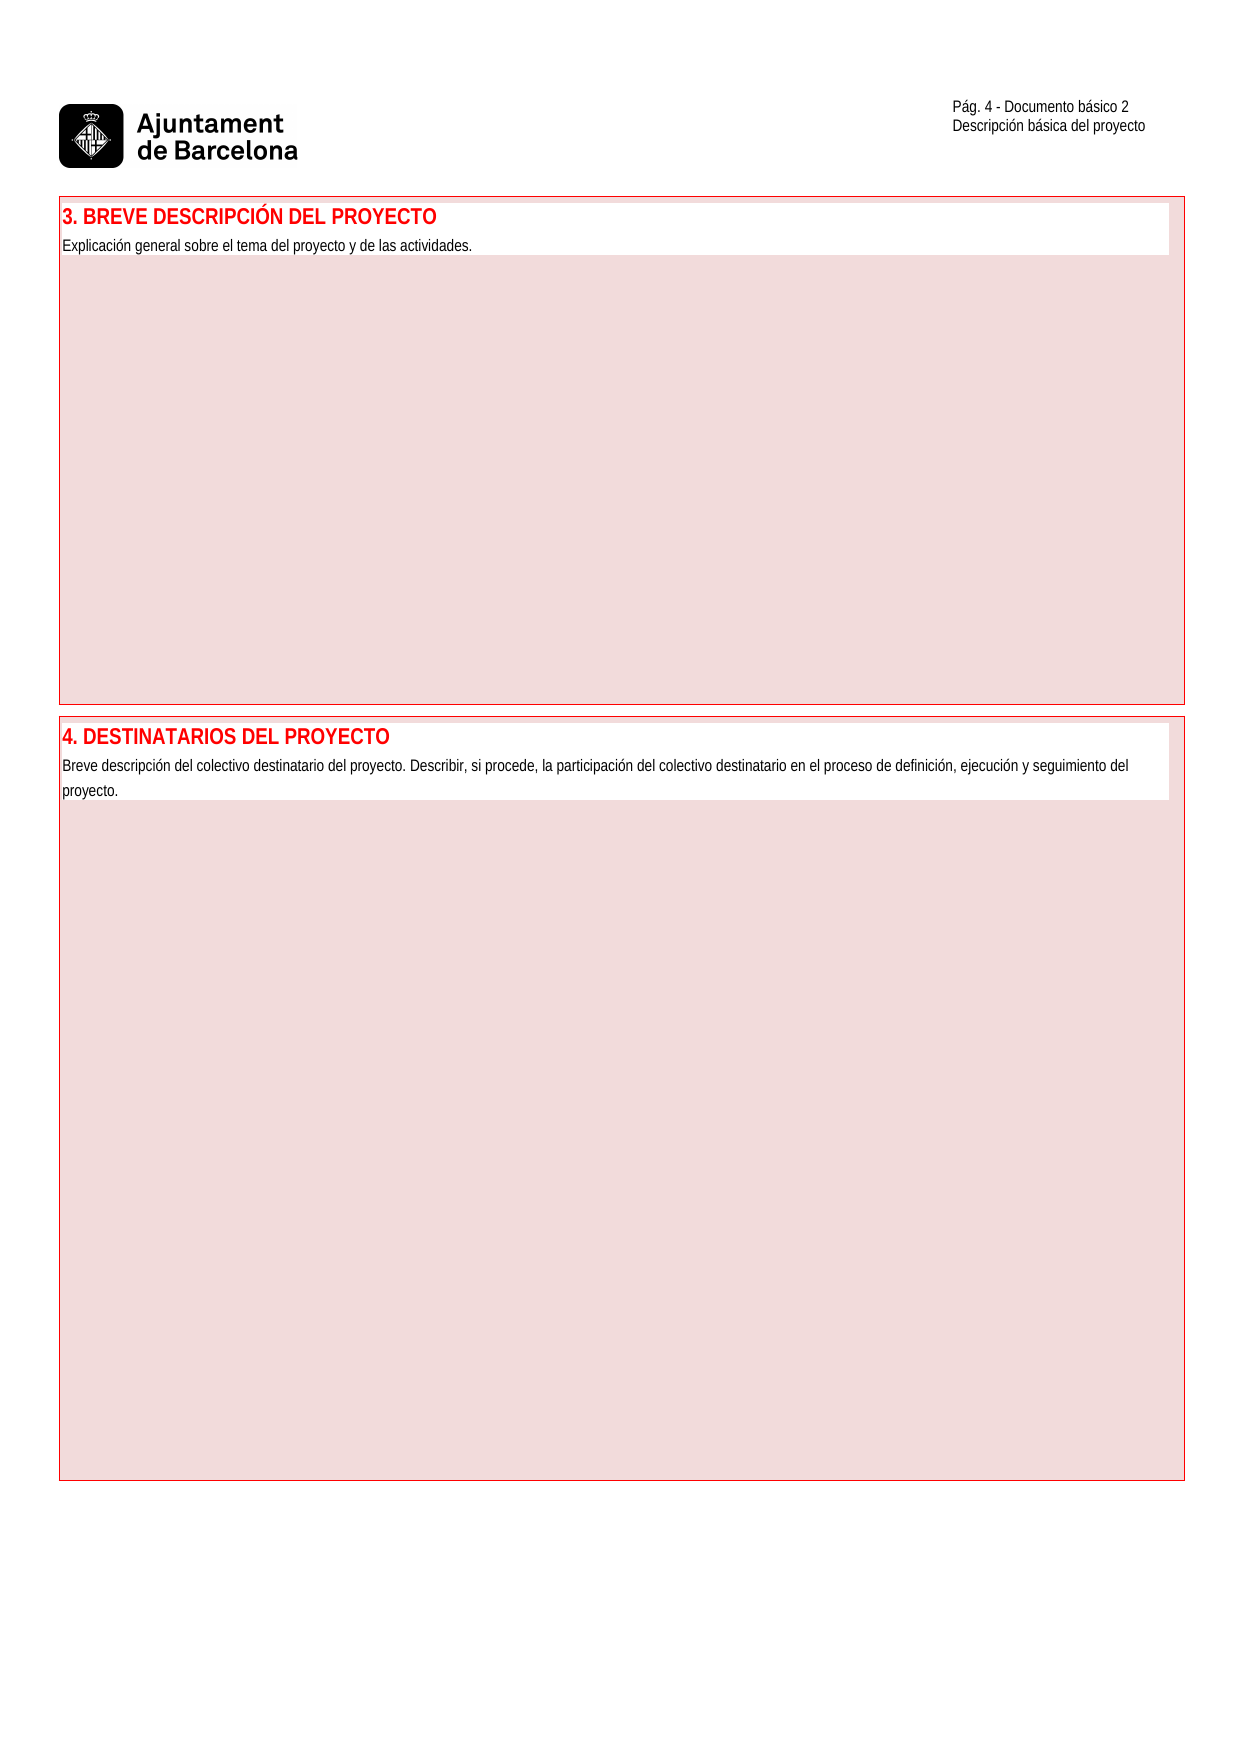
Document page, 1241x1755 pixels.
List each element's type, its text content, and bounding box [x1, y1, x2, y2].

table_header 3. BREVE DESCRIPCIÓN DEL PROYECTO Explicación general sobre el tema del proyecto y de las actividades. [60, 197, 1184, 704]
table_header 4. DESTINATARIOS DEL PROYECTO Breve descripción del colectivo destinatario del proyecto. Describir, si procede, la participación del colectivo destinatario en el proceso de definición, ejecución y seguimiento del proyecto. [60, 717, 1184, 1480]
picture [59, 104, 298, 168]
